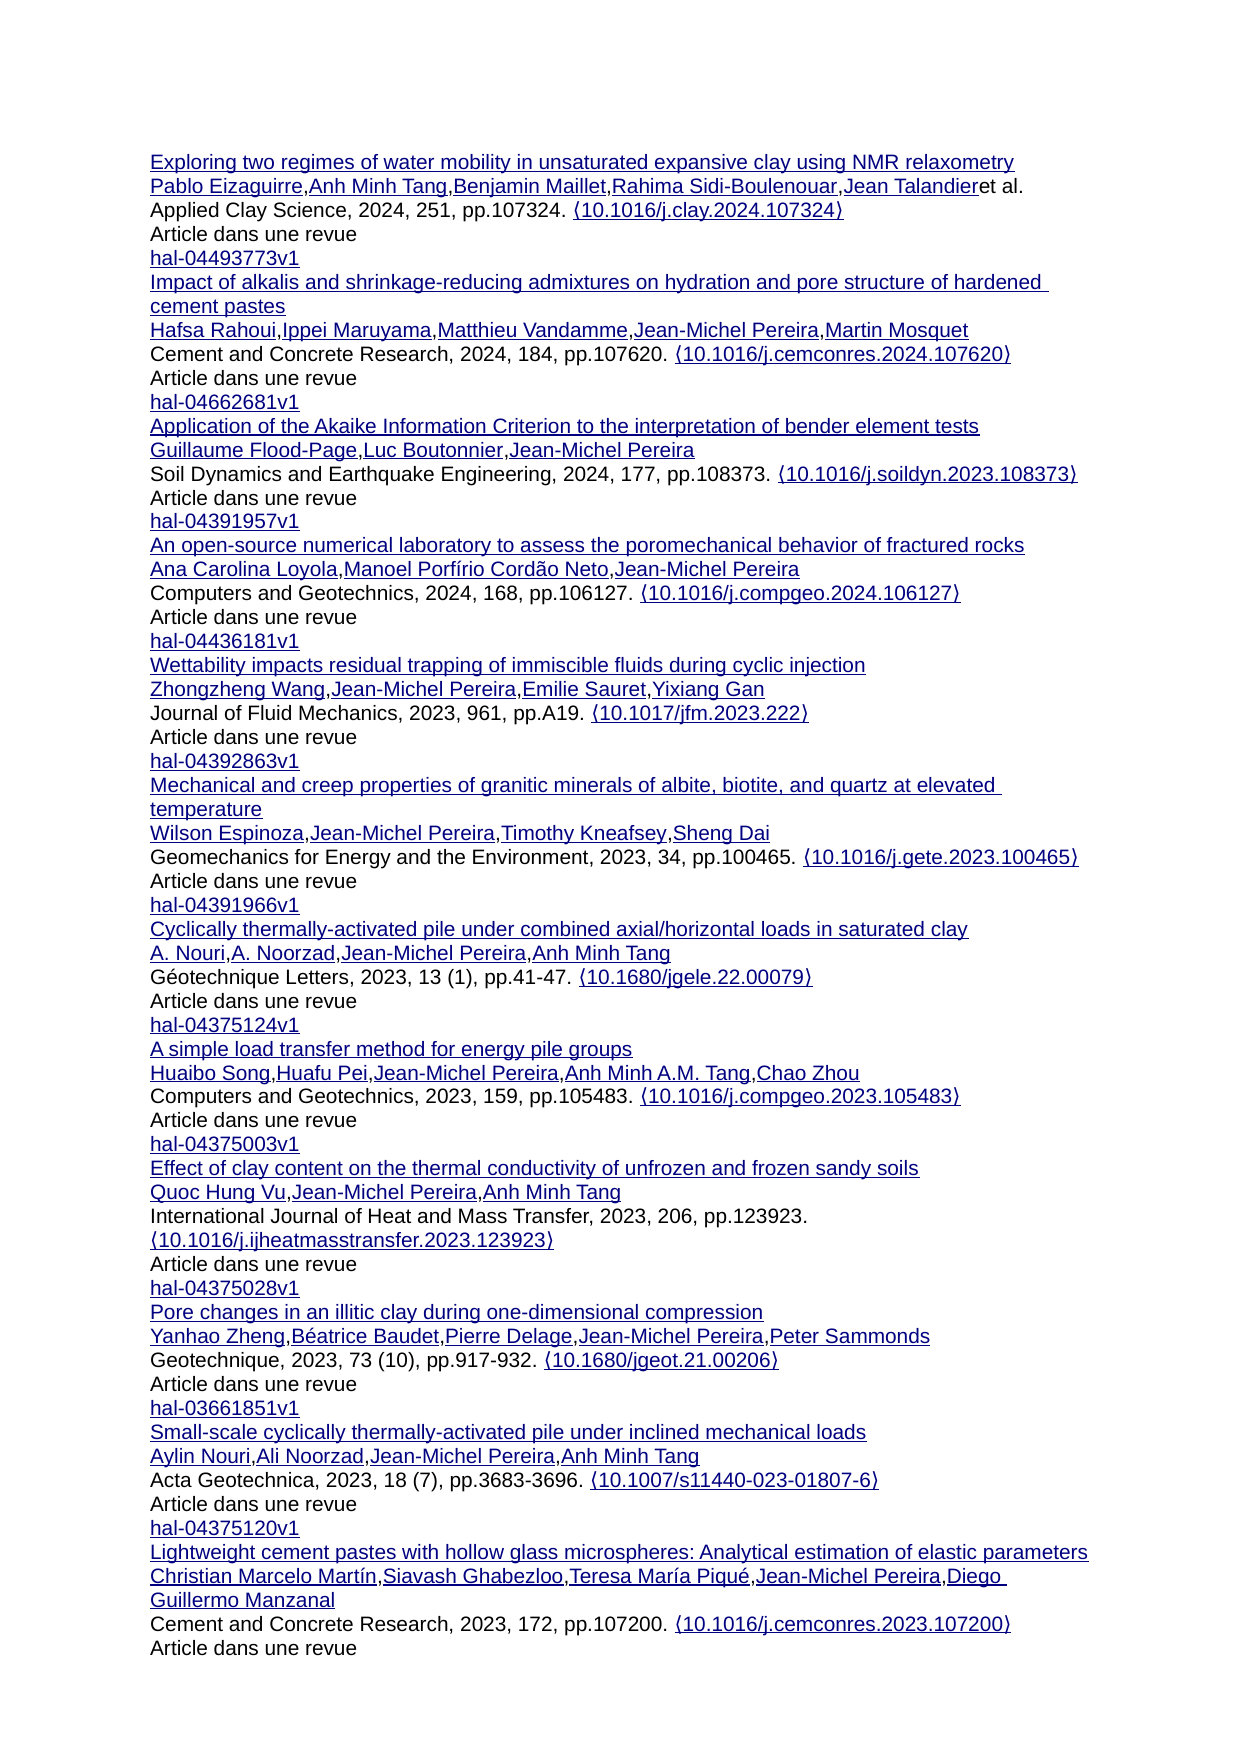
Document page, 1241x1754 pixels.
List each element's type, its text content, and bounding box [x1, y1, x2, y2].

table_cell Lightweight cement pastes with hollow glass microspheres: Analytical estimation of elastic parameters Christian Marcelo Martín,Siavash Ghabezloo,Teresa María Piqué,Jean-Michel Pereira,Diego Guillermo Manzanal Cement and Concrete Research, 2023, 172, pp.107200. ⟨10.1016/j.cemconres.2023.107200⟩ Article dans une revue [150, 1540, 1090, 1659]
table_cell Impact of alkalis and shrinkage-reducing admixtures on hydration and pore structure of hardened cement pastes Hafsa Rahoui,Ippei Maruyama,Matthieu Vandamme,Jean-Michel Pereira,Martin Mosquet Cement and Concrete Research, 2024, 184, pp.107620. ⟨10.1016/j.cemconres.2024.107620⟩ Article dans une revue hal-04662681v1 [150, 270, 1090, 413]
table_cell An open-source numerical laboratory to assess the poromechanical behavior of fractured rocks Ana Carolina Loyola,Manoel Porfírio Cordão Neto,Jean-Michel Pereira Computers and Geotechnics, 2024, 168, pp.106127. ⟨10.1016/j.compgeo.2024.106127⟩ Article dans une revue hal-04436181v1 [150, 533, 1090, 653]
table_cell Wettability impacts residual trapping of immiscible fluids during cyclic injection Zhongzheng Wang,Jean-Michel Pereira,Emilie Sauret,Yixiang Gan Journal of Fluid Mechanics, 2023, 961, pp.A19. ⟨10.1017/jfm.2023.222⟩ Article dans une revue hal-04392863v1 [150, 653, 1090, 773]
table_cell Small-scale cyclically thermally-activated pile under inclined mechanical loads Aylin Nouri,Ali Noorzad,Jean-Michel Pereira,Anh Minh Tang Acta Geotechnica, 2023, 18 (7), pp.3683-3696. ⟨10.1007/s11440-023-01807-6⟩ Article dans une revue hal-04375120v1 [150, 1420, 1090, 1539]
table_cell Mechanical and creep properties of granitic minerals of albite, biotite, and quartz at elevated temperature Wilson Espinoza,Jean-Michel Pereira,Timothy Kneafsey,Sheng Dai Geomechanics for Energy and the Environment, 2023, 34, pp.100465. ⟨10.1016/j.gete.2023.100465⟩ Article dans une revue hal-04391966v1 [150, 773, 1090, 917]
table_cell Effect of clay content on the thermal conductivity of unfrozen and frozen sandy soils Quoc Hung Vu,Jean-Michel Pereira,Anh Minh Tang International Journal of Heat and Mass Transfer, 2023, 206, pp.123923. ⟨10.1016/j.ijheatmasstransfer.2023.123923⟩ Article dans une revue hal-04375028v1 [150, 1156, 1090, 1300]
table_cell A simple load transfer method for energy pile groups Huaibo Song,Huafu Pei,Jean-Michel Pereira,Anh Minh A.M. Tang,Chao Zhou Computers and Geotechnics, 2023, 159, pp.105483. ⟨10.1016/j.compgeo.2023.105483⟩ Article dans une revue hal-04375003v1 [150, 1036, 1090, 1156]
table_cell Cyclically thermally-activated pile under combined axial/horizontal loads in saturated clay A. Nouri,A. Noorzad,Jean-Michel Pereira,Anh Minh Tang Géotechnique Letters, 2023, 13 (1), pp.41-47. ⟨10.1680/jgele.22.00079⟩ Article dans une revue hal-04375124v1 [150, 917, 1090, 1036]
table_cell Application of the Akaike Information Criterion to the interpretation of bender element tests Guillaume Flood-Page,Luc Boutonnier,Jean-Michel Pereira Soil Dynamics and Earthquake Engineering, 2024, 177, pp.108373. ⟨10.1016/j.soildyn.2023.108373⟩ Article dans une revue hal-04391957v1 [150, 414, 1090, 533]
table_cell Exploring two regimes of water mobility in unsaturated expansive clay using NMR relaxometry Pablo Eizaguirre,Anh Minh Tang,Benjamin Maillet,Rahima Sidi-Boulenouar,Jean Talandieret al. Applied Clay Science, 2024, 251, pp.107324. ⟨10.1016/j.clay.2024.107324⟩ Article dans une revue hal-04493773v1 [150, 150, 1090, 270]
table_cell Pore changes in an illitic clay during one-dimensional compression Yanhao Zheng,Béatrice Baudet,Pierre Delage,Jean-Michel Pereira,Peter Sammonds Geotechnique, 2023, 73 (10), pp.917-932. ⟨10.1680/jgeot.21.00206⟩ Article dans une revue hal-03661851v1 [150, 1300, 1090, 1420]
